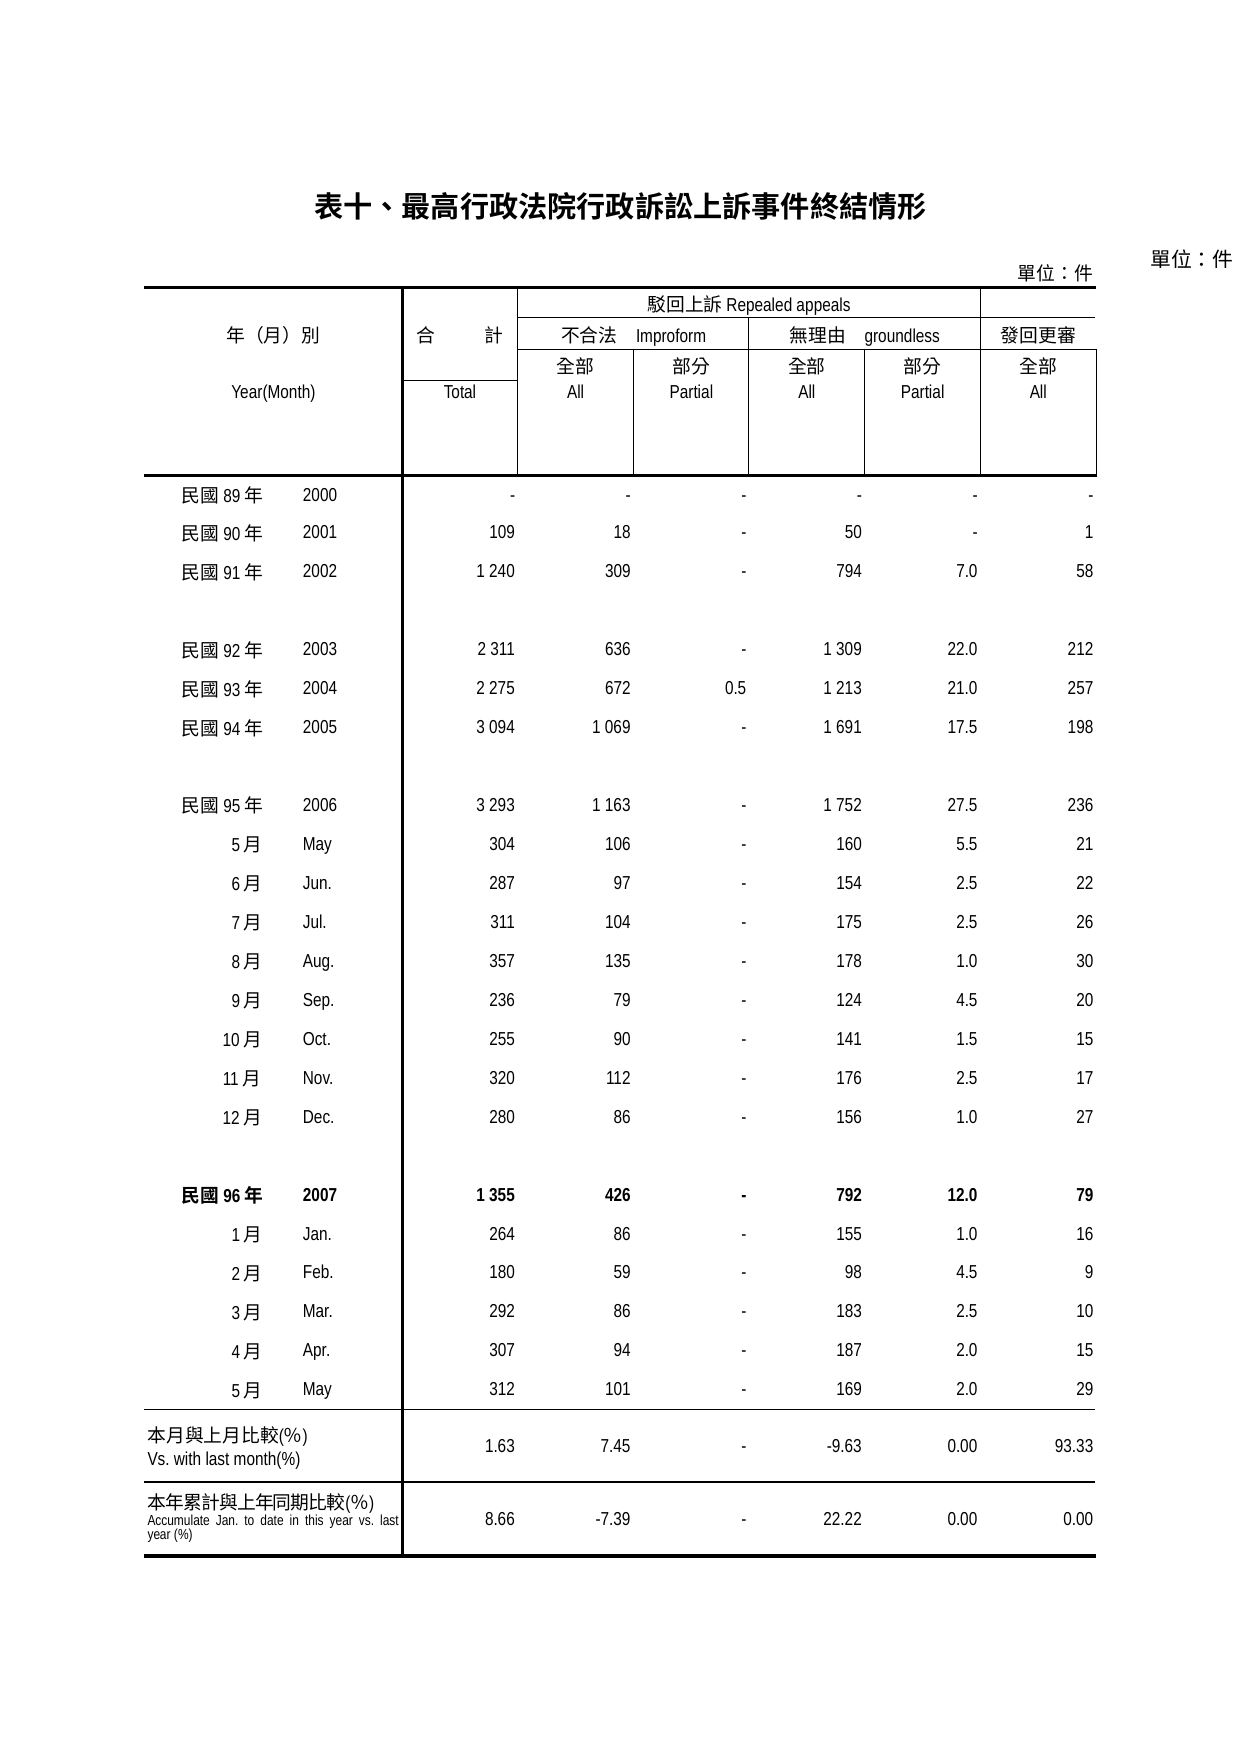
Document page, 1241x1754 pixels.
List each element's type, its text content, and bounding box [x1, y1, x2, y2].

table_cell Partial [865, 380, 980, 473]
table_cell 4月 [144, 1331, 300, 1369]
table_cell [749, 590, 864, 629]
table_cell 30 [980, 941, 1096, 980]
table_cell - [633, 1253, 749, 1292]
table_cell May [300, 1370, 401, 1408]
table_cell 0.5 [633, 668, 749, 707]
table_cell 民國 89年 [144, 477, 300, 512]
table_cell 672 [518, 668, 633, 707]
table_cell -9.63 [749, 1410, 864, 1481]
table_cell 5.5 [865, 824, 980, 863]
table_cell [144, 746, 300, 785]
table_cell [518, 1136, 633, 1175]
table_cell 9月 [144, 980, 300, 1019]
table_cell 101 [518, 1370, 633, 1408]
table_cell 212 [980, 629, 1096, 668]
table_cell 8.66 [404, 1483, 518, 1554]
table_cell [865, 1136, 980, 1175]
table_cell 2月 [144, 1253, 300, 1292]
table_cell [980, 746, 1096, 785]
table_cell - [633, 513, 749, 551]
table_cell [865, 590, 980, 629]
table_cell 發回更審 [981, 317, 1096, 348]
table_cell 255 [404, 1019, 518, 1058]
table_cell 257 [980, 668, 1096, 707]
table_cell [865, 746, 980, 785]
table_cell 93.33 [980, 1409, 1096, 1481]
table_cell - [633, 1097, 749, 1136]
table_cell 106 [518, 824, 633, 863]
text 表十、最高行政法院行政訴訟上訴事件終結情形 [148, 183, 1092, 225]
table_cell - [633, 1214, 749, 1253]
table_cell - [633, 902, 749, 941]
table_cell 94 [518, 1331, 633, 1369]
table_cell 1 163 [518, 785, 633, 824]
table_cell [404, 590, 518, 629]
table_cell 民國 91年 [144, 551, 300, 590]
table_cell 全部 [749, 350, 864, 380]
table_cell 全部 [981, 350, 1096, 380]
table_cell 236 [980, 785, 1096, 824]
table_cell 0.00 [865, 1483, 980, 1554]
table_cell - [633, 629, 749, 668]
table_cell [518, 746, 633, 785]
table_cell Jul. [300, 902, 401, 941]
table_cell 58 [980, 551, 1096, 590]
table_cell 1.0 [865, 941, 980, 980]
table_cell 10月 [144, 1019, 300, 1058]
table_cell - [633, 1019, 749, 1058]
table_cell 280 [404, 1097, 518, 1136]
table_cell 20 [980, 980, 1096, 1019]
table_cell Apr. [300, 1331, 401, 1369]
table_cell Jan. [300, 1214, 401, 1253]
table_cell 1 752 [749, 785, 864, 824]
table_cell 86 [518, 1292, 633, 1331]
table_cell - [633, 1175, 749, 1214]
table_cell 2.0 [865, 1331, 980, 1369]
table_cell 1 355 [404, 1175, 518, 1214]
table_cell 154 [749, 863, 864, 902]
table_cell Mar. [300, 1292, 401, 1331]
table_cell 1.5 [865, 1019, 980, 1058]
table_cell 本月與上月比較(％) Vs. with last month(%) [144, 1410, 401, 1481]
table_cell Partial [634, 380, 748, 473]
table_cell 292 [404, 1292, 518, 1331]
table_cell 156 [749, 1097, 864, 1136]
table_cell 3月 [144, 1292, 300, 1331]
table_cell 4.5 [865, 1253, 980, 1292]
table_cell - [633, 785, 749, 824]
table_cell [518, 590, 633, 629]
table_cell 287 [404, 863, 518, 902]
table_cell 全部 [518, 350, 633, 380]
table_cell 部分 [634, 350, 748, 380]
table_cell 2006 [300, 785, 401, 824]
table_cell - [633, 980, 749, 1019]
table_cell [980, 590, 1096, 629]
table_cell [300, 746, 401, 785]
table_cell 357 [404, 941, 518, 980]
table_cell 27.5 [865, 785, 980, 824]
table_cell 11月 [144, 1058, 300, 1097]
table_cell 178 [749, 941, 864, 980]
table_cell - [633, 941, 749, 980]
table_cell - [633, 824, 749, 863]
table_cell 2.5 [865, 902, 980, 941]
table_cell 1.0 [865, 1214, 980, 1253]
table_cell 5月 [144, 1370, 300, 1408]
table_cell 104 [518, 902, 633, 941]
table_cell 1 309 [749, 629, 864, 668]
table_cell Year(Month) [144, 380, 401, 473]
table_cell Feb. [300, 1253, 401, 1292]
table_cell - [749, 477, 864, 512]
table_cell [633, 1136, 749, 1175]
table_cell - [865, 477, 980, 512]
table_cell - [633, 551, 749, 590]
table_cell 22.22 [749, 1483, 864, 1554]
table_cell 12.0 [865, 1175, 980, 1214]
table_cell 307 [404, 1331, 518, 1369]
table_cell 794 [749, 551, 864, 590]
table_cell 135 [518, 941, 633, 980]
table_cell 3 094 [404, 707, 518, 746]
table_cell 部分 [865, 350, 980, 380]
table_cell 15 [980, 1019, 1096, 1058]
table_header 年（月）別 [144, 289, 401, 380]
table_cell 3 293 [404, 785, 518, 824]
table_cell All [518, 380, 633, 473]
table_cell 2005 [300, 707, 401, 746]
text 單位：件 [1150, 243, 1240, 268]
table_cell - [633, 1058, 749, 1097]
table_cell - [633, 707, 749, 746]
table_cell 183 [749, 1292, 864, 1331]
table_cell [300, 590, 401, 629]
table_cell 1.0 [865, 1097, 980, 1136]
table_cell 176 [749, 1058, 864, 1097]
table_cell 792 [749, 1175, 864, 1214]
table_cell 22 [980, 863, 1096, 902]
table_cell 9 [980, 1253, 1096, 1292]
table_cell 309 [518, 551, 633, 590]
table_cell 4.5 [865, 980, 980, 1019]
table_cell 312 [404, 1370, 518, 1408]
table_cell 86 [518, 1214, 633, 1253]
table_cell 98 [749, 1253, 864, 1292]
table_cell 175 [749, 902, 864, 941]
table_cell -7.39 [518, 1483, 633, 1554]
table_cell 2000 [300, 477, 401, 512]
table_cell All [749, 380, 864, 473]
table_cell 86 [518, 1097, 633, 1136]
table_cell 2003 [300, 629, 401, 668]
table_cell - [633, 1410, 749, 1481]
table_cell 109 [404, 513, 518, 551]
table_cell 民國 94年 [144, 707, 300, 746]
table_cell 本年累計與上年同期比較(％) Accumulate Jan. to date in this year vs. last year (%) [144, 1483, 401, 1554]
table_cell 155 [749, 1214, 864, 1253]
table_cell 2 275 [404, 668, 518, 707]
table_header 合計 [404, 289, 517, 380]
table_cell 236 [404, 980, 518, 1019]
table_cell 180 [404, 1253, 518, 1292]
table_cell 1 213 [749, 668, 864, 707]
table_cell 141 [749, 1019, 864, 1058]
table_cell - [633, 1370, 749, 1408]
table_cell 264 [404, 1214, 518, 1253]
table_cell 90 [518, 1019, 633, 1058]
table_cell - [633, 863, 749, 902]
table_cell 2 311 [404, 629, 518, 668]
table_cell 2002 [300, 551, 401, 590]
table_cell 1.63 [404, 1410, 518, 1481]
table_cell [404, 1136, 518, 1175]
text 單位：件 [148, 259, 1092, 286]
table_cell 2001 [300, 513, 401, 551]
table_cell 636 [518, 629, 633, 668]
table_cell - [980, 477, 1096, 512]
table_cell 26 [980, 902, 1096, 941]
table_cell - [865, 513, 980, 551]
table_cell All [981, 380, 1096, 473]
table_cell 29 [980, 1370, 1096, 1408]
table_cell 2.5 [865, 1292, 980, 1331]
table_cell 169 [749, 1370, 864, 1408]
table_header 駁回上訴Repealed appeals [518, 289, 980, 317]
table_cell 18 [518, 513, 633, 551]
table_cell 2004 [300, 668, 401, 707]
table_cell Dec. [300, 1097, 401, 1136]
table_cell 10 [980, 1292, 1096, 1331]
table_cell [749, 746, 864, 785]
table_cell - [404, 477, 518, 512]
table_cell 民國 93年 [144, 668, 300, 707]
table_cell 民國 96年 [144, 1175, 300, 1214]
table_cell - [518, 477, 633, 512]
table_cell 不合法 Improform [518, 318, 748, 348]
table_cell Oct. [300, 1019, 401, 1058]
table_cell 21.0 [865, 668, 980, 707]
table_cell May [300, 824, 401, 863]
table_cell [404, 746, 518, 785]
text [1150, 268, 1240, 275]
table_cell 0.00 [980, 1481, 1096, 1554]
table_cell 21 [980, 824, 1096, 863]
table_cell 160 [749, 824, 864, 863]
table_cell 112 [518, 1058, 633, 1097]
table_cell 198 [980, 707, 1096, 746]
table_cell [144, 590, 300, 629]
table_cell 1 691 [749, 707, 864, 746]
table_cell 79 [980, 1175, 1096, 1214]
table_cell [633, 746, 749, 785]
table_cell 民國 90年 [144, 513, 300, 551]
table_cell - [633, 1292, 749, 1331]
table_cell 民國 95年 [144, 785, 300, 824]
table_cell 1 069 [518, 707, 633, 746]
table_cell 59 [518, 1253, 633, 1292]
table_cell 22.0 [865, 629, 980, 668]
table_cell 民國 92年 [144, 629, 300, 668]
table_cell [980, 1136, 1096, 1175]
table_cell Aug. [300, 941, 401, 980]
table_cell 187 [749, 1331, 864, 1369]
table_cell - [633, 477, 749, 512]
table_cell 1 [980, 513, 1096, 551]
table_cell 2.0 [865, 1370, 980, 1408]
table_cell 8月 [144, 941, 300, 980]
table_cell 2.5 [865, 1058, 980, 1097]
table_cell [144, 1136, 300, 1175]
table_cell 27 [980, 1097, 1096, 1136]
table_cell Sep. [300, 980, 401, 1019]
table_cell 5月 [144, 824, 300, 863]
table_cell 2007 [300, 1175, 401, 1214]
table_cell 17.5 [865, 707, 980, 746]
table_cell 97 [518, 863, 633, 902]
table_cell Total [404, 381, 517, 473]
table_cell 7.45 [518, 1410, 633, 1481]
table_cell [300, 1136, 401, 1175]
table_cell 2.5 [865, 863, 980, 902]
table_cell [633, 590, 749, 629]
table_cell 6月 [144, 863, 300, 902]
table_cell 17 [980, 1058, 1096, 1097]
table_cell 320 [404, 1058, 518, 1097]
table_cell 15 [980, 1331, 1096, 1369]
table_cell - [633, 1483, 749, 1554]
table_cell 7月 [144, 902, 300, 941]
table_cell 0.00 [865, 1410, 980, 1481]
table_cell Jun. [300, 863, 401, 902]
table_cell 1月 [144, 1214, 300, 1253]
table_cell 7.0 [865, 551, 980, 590]
table_cell 12月 [144, 1097, 300, 1136]
table_cell 311 [404, 902, 518, 941]
table_cell [749, 1136, 864, 1175]
table_cell 16 [980, 1214, 1096, 1253]
table_cell - [633, 1331, 749, 1369]
table_cell 50 [749, 513, 864, 551]
table_cell 124 [749, 980, 864, 1019]
table_cell 304 [404, 824, 518, 863]
table_header [981, 289, 1096, 317]
table_cell Nov. [300, 1058, 401, 1097]
table_cell 1 240 [404, 551, 518, 590]
table_cell 426 [518, 1175, 633, 1214]
table_cell 無理由 groundless [749, 318, 980, 348]
table_cell 79 [518, 980, 633, 1019]
text [1150, 235, 1240, 243]
